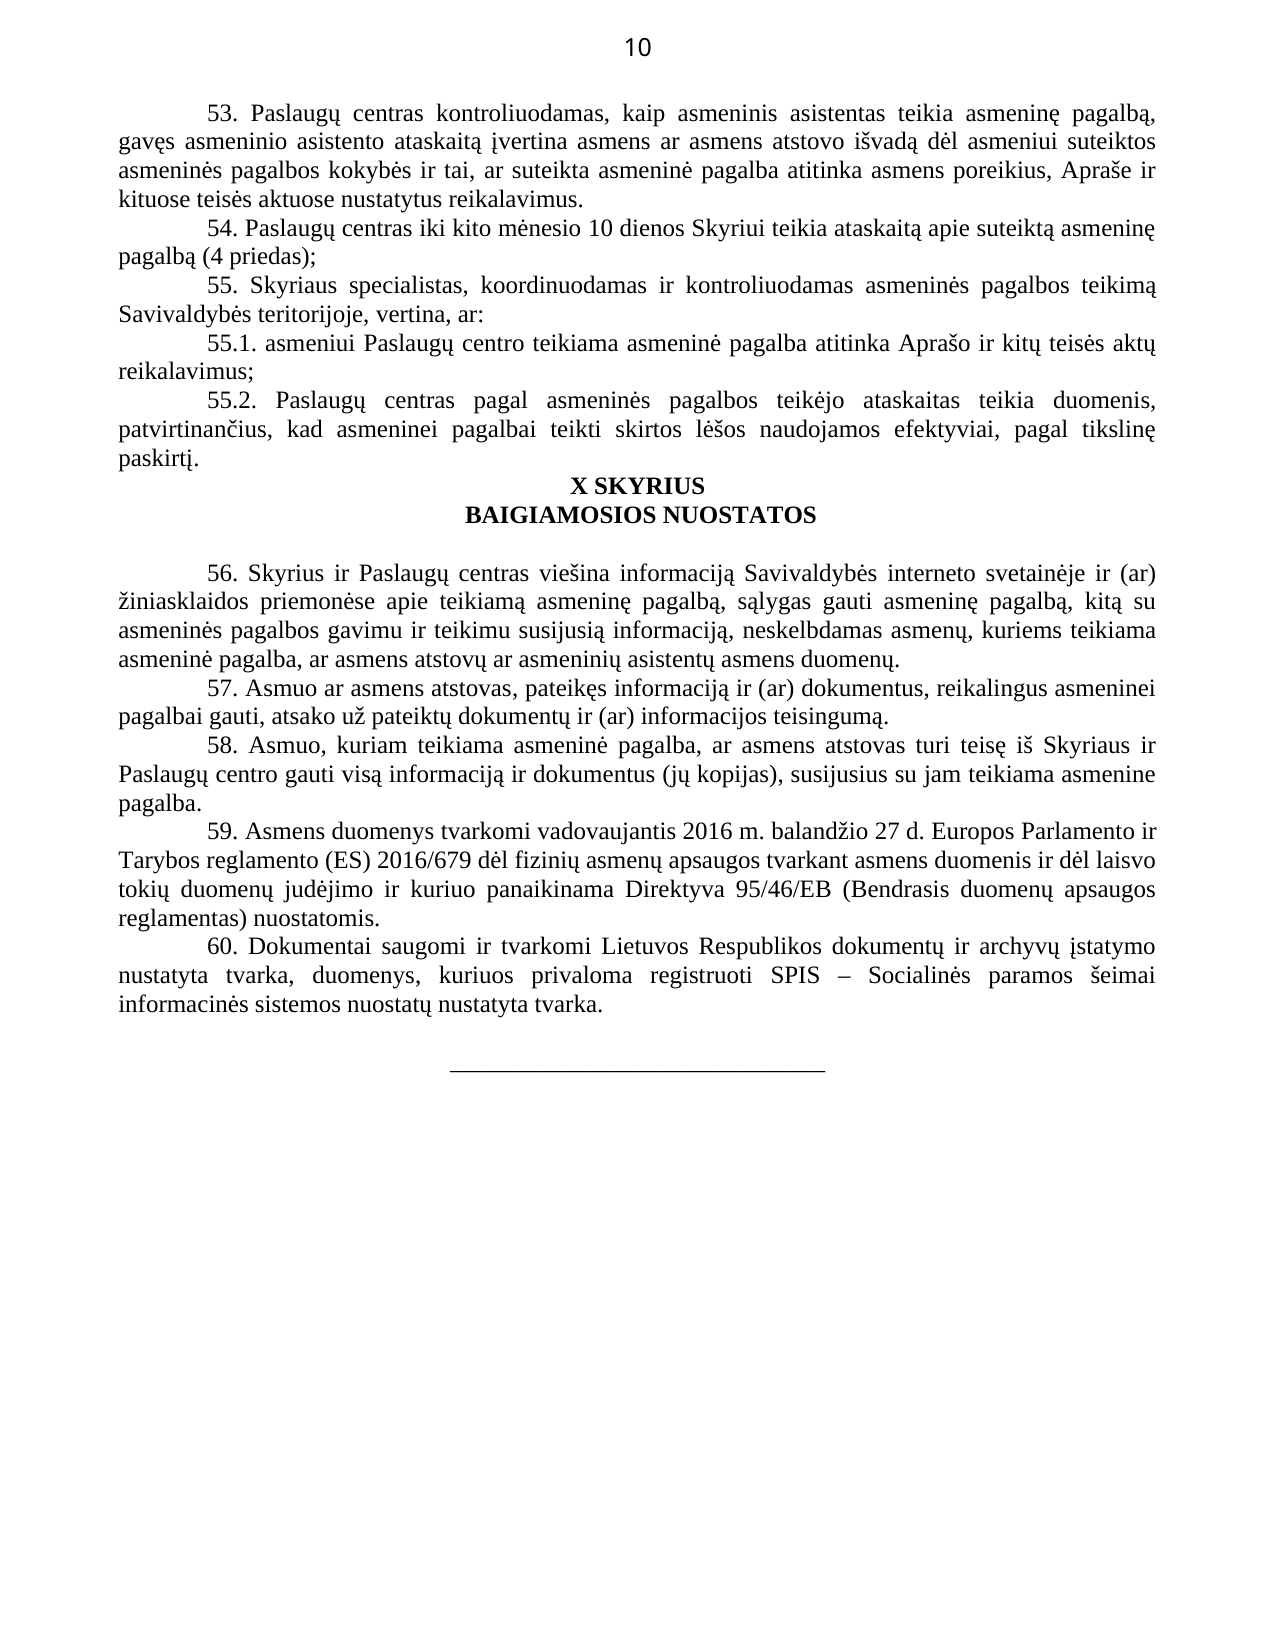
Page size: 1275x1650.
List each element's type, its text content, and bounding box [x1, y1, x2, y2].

text 57. Asmuo ar asmens atstovas, pateikęs informaciją ir (ar) dokumentus, reikalingus asmeninei pagalbai gauti, atsako už pateiktų dokumentų ir (ar) informacijos teisingumą. [118, 673, 1157, 730]
text 55.1. asmeniui Paslaugų centro teikiama asmeninė pagalba atitinka Aprašo ir kitų teisės aktų reikalavimus; [118, 328, 1157, 385]
text 53. Paslaugų centras kontroliuodamas, kaip asmeninis asistentas teikia asmeninę pagalbą, gavęs asmeninio asistento ataskaitą įvertina asmens ar asmens atstovo išvadą dėl asmeniui suteiktos asmeninės pagalbos kokybės ir tai, ar suteikta asmeninė pagalba atitinka asmens poreikius, Apraše ir kituose teisės aktuose nustatytus reikalavimus. [118, 98, 1157, 213]
text 55.2. Paslaugų centras pagal asmeninės pagalbos teikėjo ataskaitas teikia duomenis, patvirtinančius, kad asmeninei pagalbai teikti skirtos lėšos naudojamos efektyviai, pagal tikslinę paskirtį. [118, 385, 1157, 471]
text 55. Skyriaus specialistas, koordinuodamas ir kontroliuodamas asmeninės pagalbos teikimą Savivaldybės teritorijoje, vertina, ar: [118, 270, 1157, 328]
text 54. Paslaugų centras iki kito mėnesio 10 dienos Skyriui teikia ataskaitą apie suteiktą asmeninę pagalbą (4 priedas); [118, 213, 1157, 270]
text BAIGIAMOSIOS NUOSTATOS [118, 500, 1157, 529]
text 59. Asmens duomenys tvarkomi vadovaujantis 2016 m. balandžio 27 d. Europos Parlamento ir Tarybos reglamento (ES) 2016/679 dėl fizinių asmenų apsaugos tvarkant asmens duomenis ir dėl laisvo tokių duomenų judėjimo ir kuriuo panaikinama Direktyva 95/46/EB (Bendrasis duomenų apsaugos reglamentas) nuostatomis. [118, 816, 1157, 931]
text 56. Skyrius ir Paslaugų centras viešina informaciją Savivaldybės interneto svetainėje ir (ar) žiniasklaidos priemonėse apie teikiamą asmeninę pagalbą, sąlygas gauti asmeninę pagalbą, kitą su asmeninės pagalbos gavimu ir teikimu susijusią informaciją, neskelbdamas asmenų, kuriems teikiama asmeninė pagalba, ar asmens atstovų ar asmeninių asistentų asmens duomenų. [118, 558, 1157, 673]
text 60. Dokumentai saugomi ir tvarkomi Lietuvos Respublikos dokumentų ir archyvų įstatymo nustatyta tvarka, duomenys, kuriuos privaloma registruoti SPIS – Socialinės paramos šeimai informacinės sistemos nuostatų nustatyta tvarka. [118, 931, 1157, 1018]
text ______________________________ [118, 1046, 1157, 1075]
text X SKYRIUS [118, 471, 1157, 500]
text 58. Asmuo, kuriam teikiama asmeninė pagalba, ar asmens atstovas turi teisę iš Skyriaus ir Paslaugų centro gauti visą informaciją ir dokumentus (jų kopijas), susijusius su jam teikiama asmenine pagalba. [118, 730, 1157, 816]
